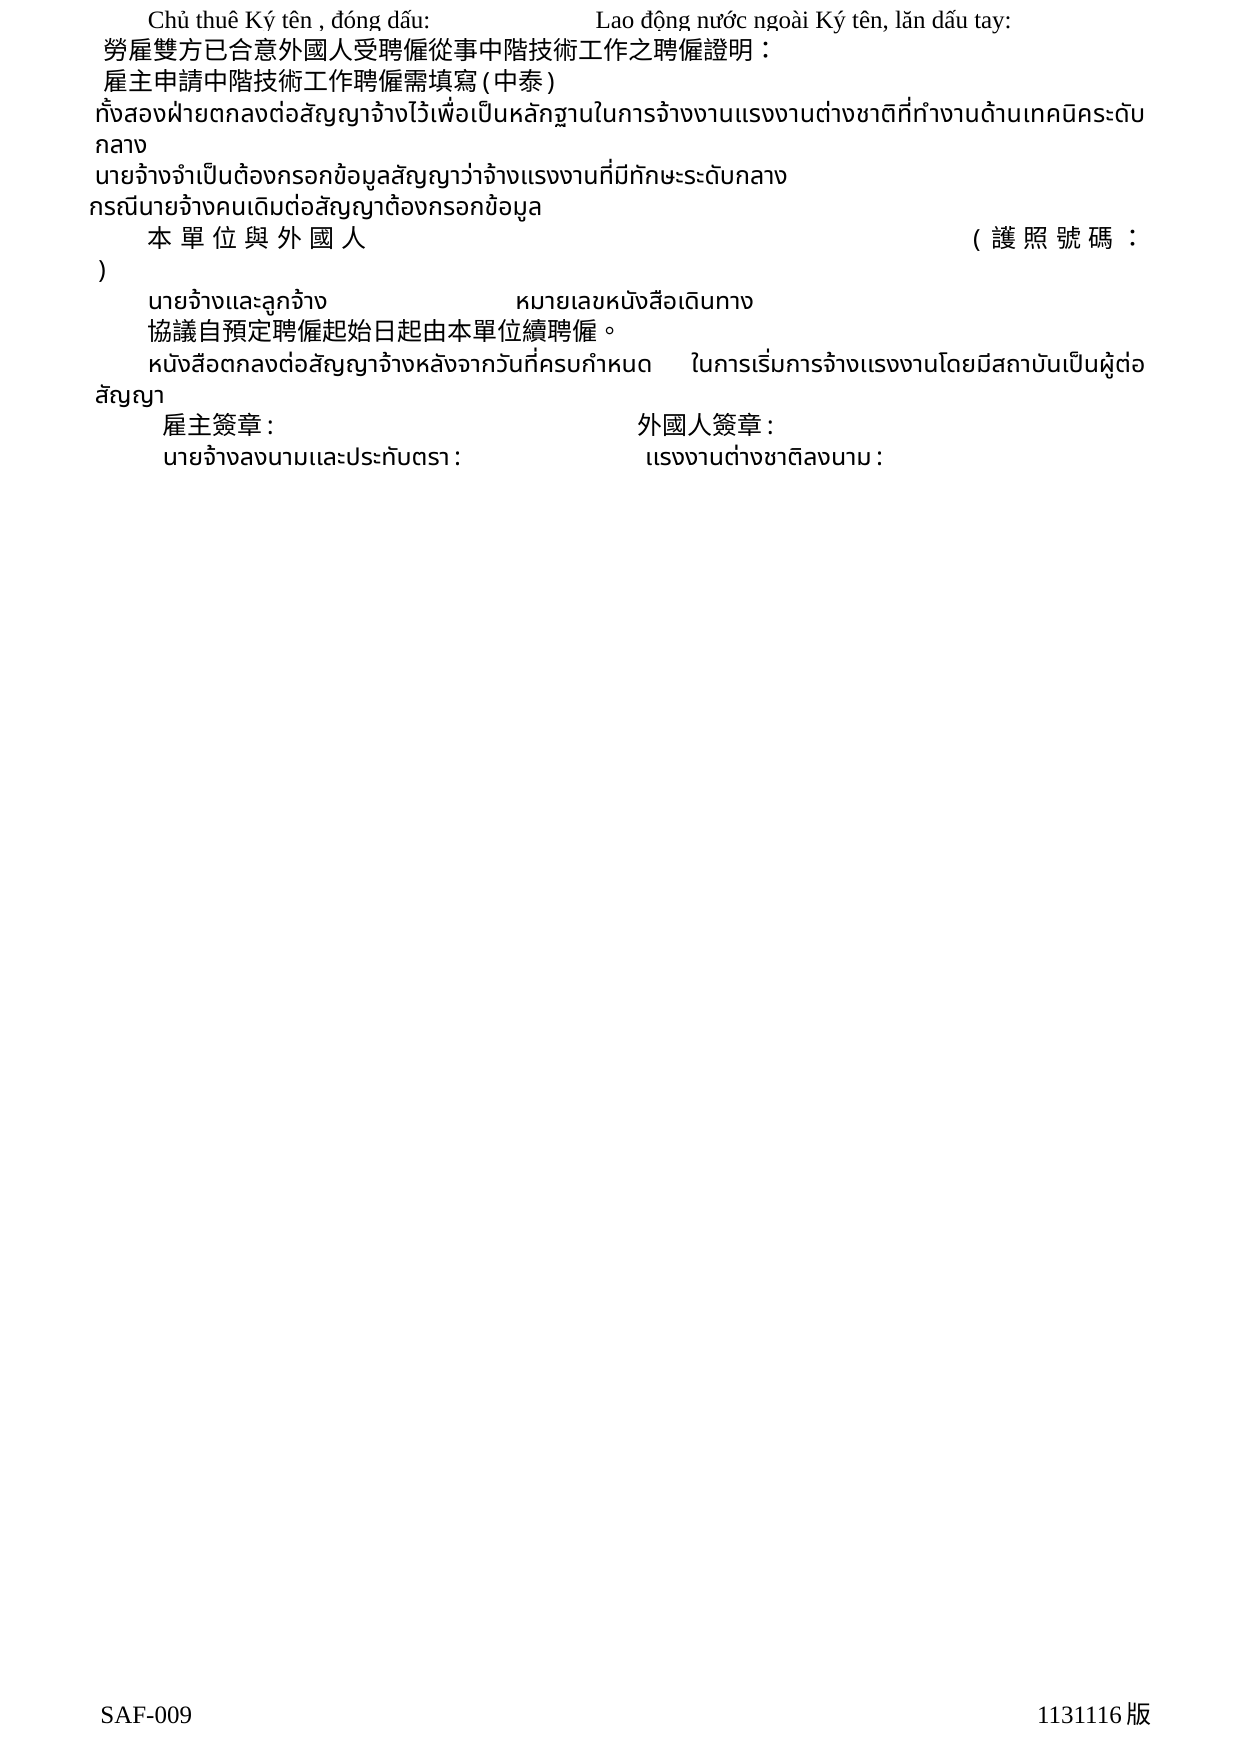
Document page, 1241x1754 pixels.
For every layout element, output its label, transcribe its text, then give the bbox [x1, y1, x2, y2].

text นายจ้างจำเป็นต้องกรอกข้อมูลสัญญาว่าจ้างแรงงานที่มีทักษะระดับกลาง [94, 159, 1146, 191]
text ทั้งสองฝ่ายตกลงต่อสัญญาจ้างไว้เพื่อเป็นหลักฐานในการจ้างงานแรงงานต่างชาติที่ทำงานด้านเทคนิคระดับกลาง [94, 97, 1146, 159]
text กรณีนายจ้างคนเดิมต่อสัญญาต้องกรอกข้อมูล [88, 191, 1146, 222]
text 勞雇雙方已合意外國人受聘僱從事中階技術工作之聘僱證明： [94, 34, 1146, 66]
text หนังสือตกลงต่อสัญญาจ้างหลังจากวันที่ครบกำหนด ในการเริ่มการจ้างเเรงงานโดยมีสถาบันเป็นผู้ต่อสัญญา [94, 347, 1146, 409]
text 本單位與外國人 (護照號碼： ) [94, 222, 1146, 284]
text Chủ thuê Ký tên , đóng dấu: Lao động nước ngoài Ký tên, lăn dấu tay: [101, 3, 1140, 34]
text 協議自預定聘僱起始日起由本單位續聘僱。 [94, 316, 1146, 347]
text 雇主簽章: 外國人簽章: [94, 409, 1146, 441]
text 雇主申請中階技術工作聘僱需填寫(中泰) [94, 66, 1146, 97]
text นายจ้างลงนามเเละประทับตรา: เเรงงานต่างชาติลงนาม: [94, 441, 1146, 472]
text นายจ้างและลูกจ้าง หมายเลขหนังสือเดินทาง [94, 284, 1146, 316]
